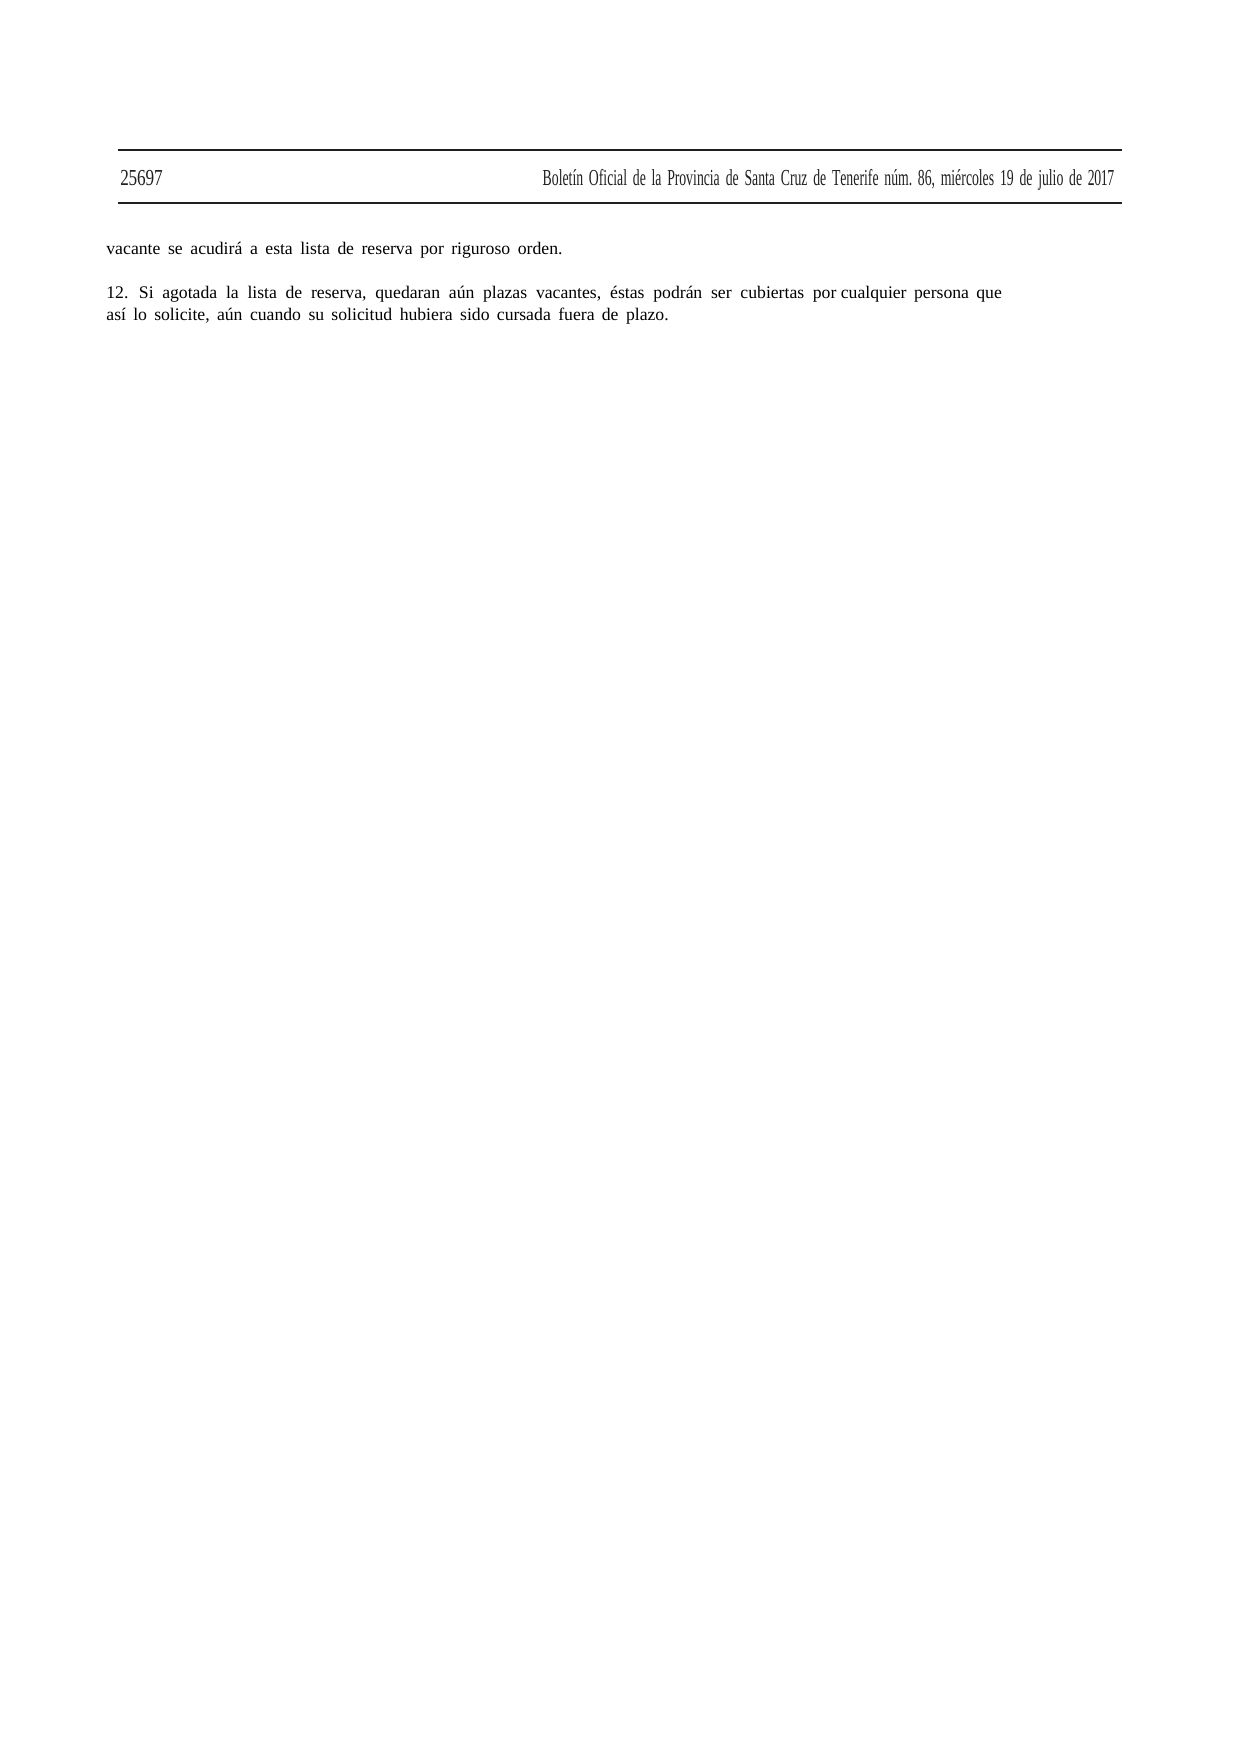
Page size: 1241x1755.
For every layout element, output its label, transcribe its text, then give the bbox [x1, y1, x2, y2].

list Si agotada la lista de reserva, quedaran aún plazas vacantes, éstas podrán ser cubiertas por cualquier persona que así lo solicite, aún cuando su solicitud hubiera sido cursada fuera de plazo. [106, 282, 1002, 324]
list vacante se acudirá a esta lista de reserva por riguroso orden. [106, 238, 1002, 258]
